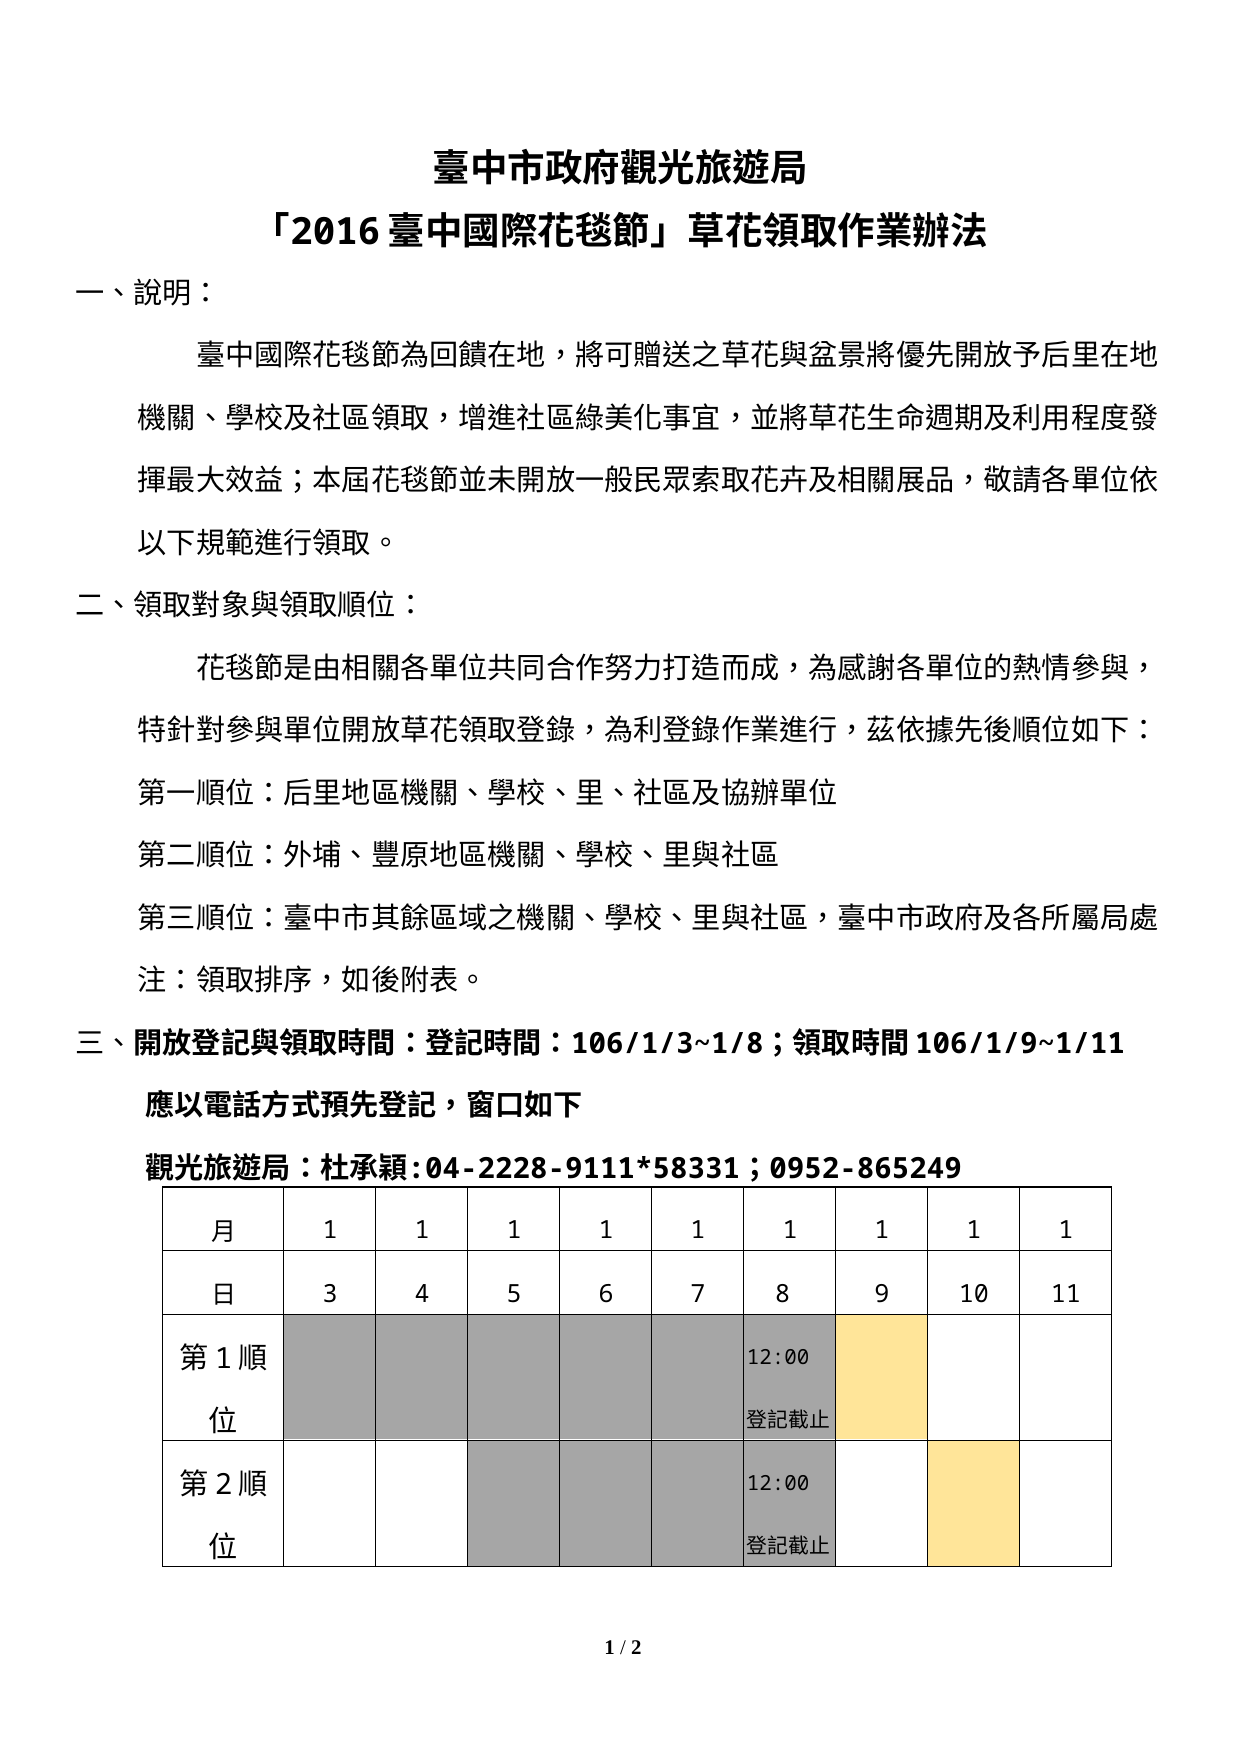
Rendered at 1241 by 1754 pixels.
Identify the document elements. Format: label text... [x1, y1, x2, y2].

table_header 1 [468, 1188, 559, 1250]
table_cell [560, 1315, 651, 1439]
table_header 1 [836, 1188, 927, 1250]
table_cell [284, 1441, 375, 1566]
text 三、開放登記與領取時間：登記時間：106/1/3~1/8；領取時間106/1/9~1/11 [75, 999, 1165, 1061]
text 第三順位：臺中市其餘區域之機關、學校、里與社區，臺中市政府及各所屬局處 [137, 874, 1165, 936]
table_cell [376, 1441, 467, 1566]
table_header 1 [284, 1188, 375, 1250]
table_header 1 [376, 1188, 467, 1250]
table_cell [376, 1315, 467, 1439]
table_header 1 [560, 1188, 651, 1250]
table_cell 12:00 登記截止 [744, 1441, 835, 1566]
text 二、領取對象與領取順位： [75, 561, 1165, 624]
text 花毯節是由相關各單位共同合作努力打造而成，為感謝各單位的熱情參與，特針對參與單位開放草花領取登錄，為利登錄作業進行，茲依據先後順位如下： [137, 624, 1165, 749]
table_cell [560, 1441, 651, 1566]
table_cell 第2順位 [163, 1441, 283, 1566]
text 臺中市政府觀光旅遊局 [75, 124, 1165, 186]
text 第二順位：外埔、豐原地區機關、學校、里與社區 [137, 811, 1165, 874]
table_cell [468, 1315, 559, 1439]
table_cell [836, 1441, 927, 1566]
table_header 月 [163, 1188, 283, 1250]
table_cell 6 [560, 1251, 651, 1313]
table_cell [928, 1441, 1019, 1566]
table_header 1 [928, 1188, 1019, 1250]
text 觀光旅遊局：杜承穎:04-2228-9111*58331；0952-865249 [75, 1124, 1165, 1186]
table_cell 9 [836, 1251, 927, 1313]
table_header 1 [652, 1188, 743, 1250]
table_cell 3 [284, 1251, 375, 1313]
text 臺中國際花毯節為回饋在地，將可贈送之草花與盆景將優先開放予后里在地機關、學校及社區領取，增進社區綠美化事宜，並將草花生命週期及利用程度發揮最大效益；本屆花毯節並未開放一般民眾索取花卉及相關展品，敬請各單位依以下規範進行領取。 [137, 311, 1165, 561]
table_cell 日 [163, 1251, 283, 1313]
table_cell 第1順位 [163, 1315, 283, 1439]
table_cell [468, 1441, 559, 1566]
text 「2016臺中國際花毯節」草花領取作業辦法 [75, 186, 1165, 249]
text 第一順位：后里地區機關、學校、里、社區及協辦單位 [137, 749, 1165, 811]
table_cell [652, 1315, 743, 1439]
table_cell 8 [744, 1251, 835, 1313]
table_cell [652, 1441, 743, 1566]
table_cell [928, 1315, 1019, 1439]
table_header 1 [744, 1188, 835, 1250]
table_cell 7 [652, 1251, 743, 1313]
table_cell [1020, 1315, 1111, 1439]
table_header 1 [1020, 1188, 1111, 1250]
text 應以電話方式預先登記，窗口如下 [75, 1061, 1165, 1124]
table_cell 10 [928, 1251, 1019, 1313]
table_cell 5 [468, 1251, 559, 1313]
text 一、說明： [75, 249, 1165, 311]
table_cell 11 [1020, 1251, 1111, 1313]
table_cell [284, 1315, 375, 1439]
table_cell 12:00 登記截止 [744, 1315, 835, 1439]
table_cell 4 [376, 1251, 467, 1313]
text 注：領取排序，如後附表。 [137, 936, 1165, 999]
table_cell [1020, 1441, 1111, 1566]
table_cell [836, 1315, 927, 1439]
